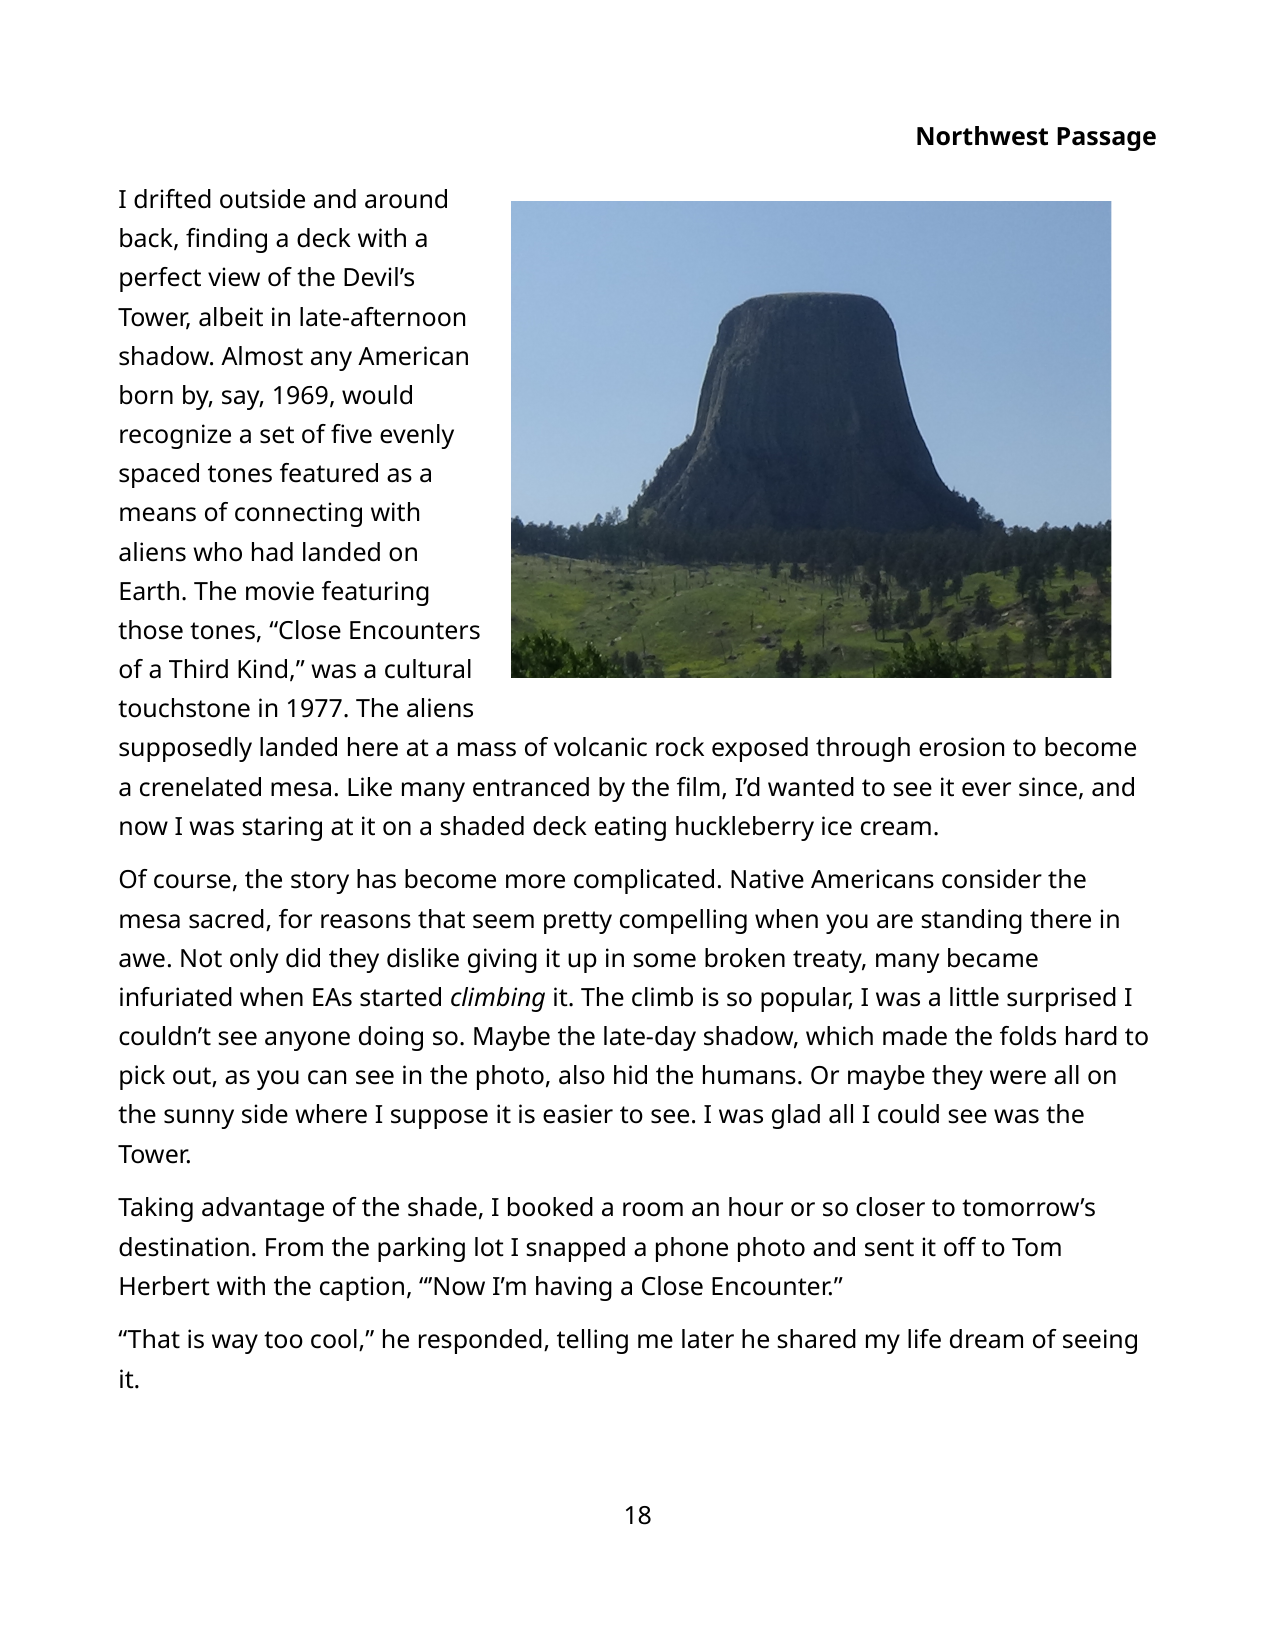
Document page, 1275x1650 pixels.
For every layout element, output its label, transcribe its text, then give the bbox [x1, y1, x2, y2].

text “That is way too cool,” he responded, telling me later he shared my life dream of seeing it. [118, 1322, 1157, 1395]
text I drifted outside and around back, finding a deck with a perfect view of the Devil’s Tower, albeit in late-afternoon shadow. Almost any American born by, say, 1969, would recognize a set of five evenly spaced tones featured as a means of connecting with aliens who had landed on Earth. The movie featuring those tones, “Close Encounters of a Third Kind,” was a cultural touchstone in 1977. The aliens supposedly landed here at a mass of volcanic rock exposed through erosion to become a crenelated mesa. Like many entranced by the film, I’d wanted to see it ever since, and now I was staring at it on a shaded deck eating huckleberry ice cream. [118, 182, 1157, 842]
text Taking advantage of the shade, I booked a room an hour or so closer to tomorrow’s destination. From the parking lot I snapped a phone photo and sent it off to Tom Herbert with the caption, “’Now I’m having a Close Encounter.” [118, 1190, 1157, 1302]
picture [535, 201, 1007, 678]
text Of course, the story has become more complicated. Native Americans consider the mesa sacred, for reasons that seem pretty compelling when you are standing there in awe. Not only did they dislike giving it up in some broken treaty, many became infuriated when EAs started climbing it. The climb is so popular, I was a little surprised I couldn’t see anyone doing so. Maybe the late-day shadow, which made the folds hard to pick out, as you can see in the photo, also hid the humans. Or maybe they were all on the sunny side where I suppose it is easier to see. I was glad all I could see was the Tower. [118, 862, 1157, 1170]
